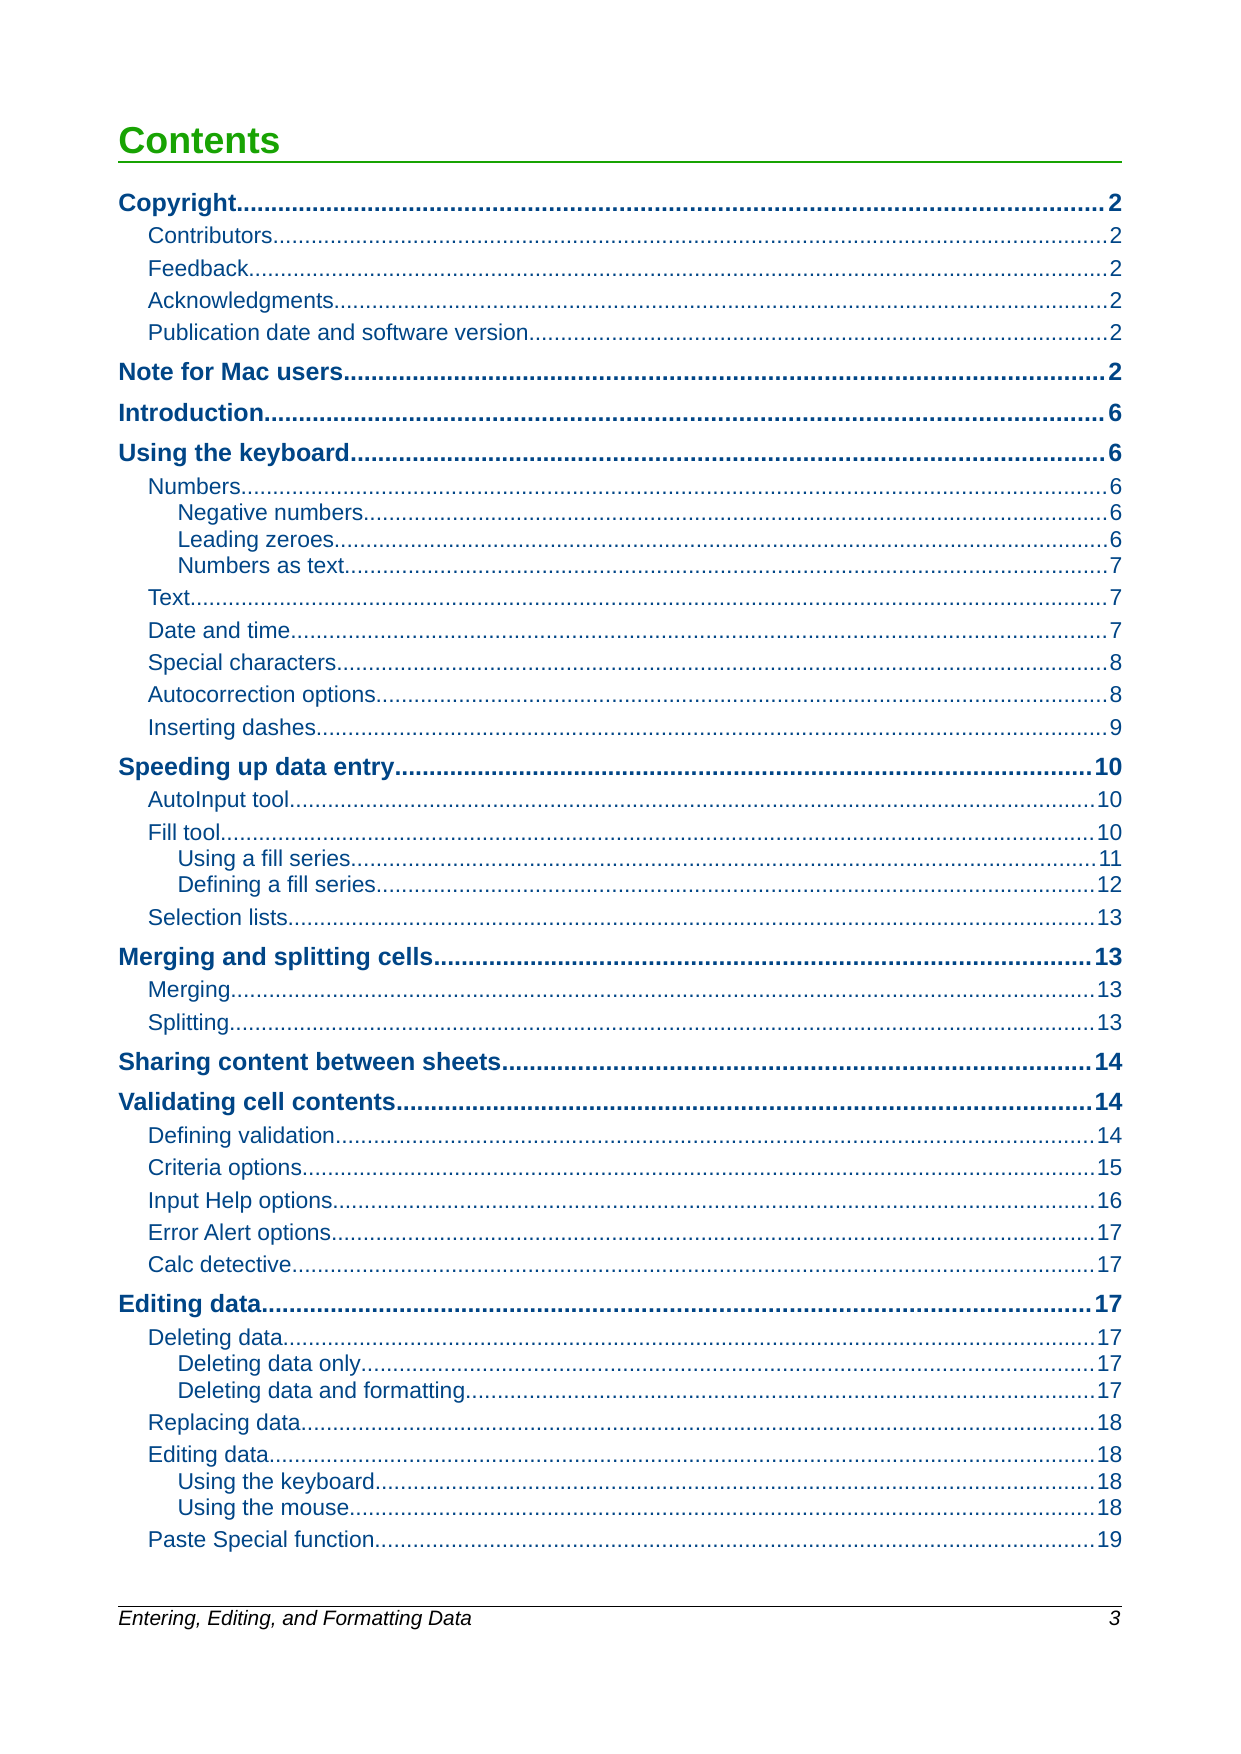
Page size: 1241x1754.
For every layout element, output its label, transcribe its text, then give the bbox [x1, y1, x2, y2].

text Fill tool 10 [148, 818, 1122, 845]
text Using the mouse 18 [177, 1494, 1122, 1520]
text Autocorrection options 8 [148, 681, 1122, 707]
text Note for Mac users 2 [118, 357, 1122, 386]
text Deleting data 17 [148, 1324, 1122, 1350]
text Numbers as text 7 [177, 552, 1122, 578]
text Feedback 2 [148, 254, 1122, 281]
text Acknowledgments 2 [148, 287, 1122, 313]
text Criteria options 15 [148, 1154, 1122, 1181]
text Introduction 6 [118, 398, 1122, 426]
text Using the keyboard 18 [177, 1468, 1122, 1494]
text Date and time 7 [148, 617, 1122, 643]
text Input Help options 16 [148, 1187, 1122, 1213]
text Speeding up data entry 10 [118, 752, 1122, 780]
text Numbers 6 [148, 473, 1122, 499]
text Defining a fill series 12 [177, 871, 1122, 898]
text Leading zeroes 6 [177, 526, 1122, 552]
text Copyright 2 [118, 187, 1122, 216]
text Text 7 [148, 584, 1122, 611]
text AutoInput tool 10 [148, 786, 1122, 813]
text Defining validation 14 [148, 1122, 1122, 1148]
text Special characters 8 [148, 649, 1122, 675]
text Error Alert options 17 [148, 1219, 1122, 1245]
text Deleting data and formatting 17 [177, 1377, 1122, 1403]
text Merging 13 [148, 976, 1122, 1003]
text Deleting data only 17 [177, 1350, 1122, 1377]
text Merging and splitting cells 13 [118, 942, 1122, 970]
text Paste Special function 19 [148, 1526, 1122, 1553]
text Editing data 18 [148, 1441, 1122, 1468]
text Inserting dashes 9 [148, 713, 1122, 740]
text Sharing content between sheets 14 [118, 1047, 1122, 1076]
text Editing data 17 [118, 1289, 1122, 1318]
text Contributors 2 [148, 222, 1122, 248]
text Validating cell contents 14 [118, 1087, 1122, 1116]
text Publication date and software version 2 [148, 319, 1122, 345]
text Replacing data 18 [148, 1409, 1122, 1435]
text Negative numbers 6 [177, 499, 1122, 526]
text Selection lists 13 [148, 903, 1122, 930]
text Using a fill series 11 [177, 845, 1122, 871]
text Calc detective 17 [148, 1251, 1122, 1277]
text Splitting 13 [148, 1009, 1122, 1035]
text Contents [118, 118, 1122, 161]
text Using the keyboard 6 [118, 438, 1122, 467]
